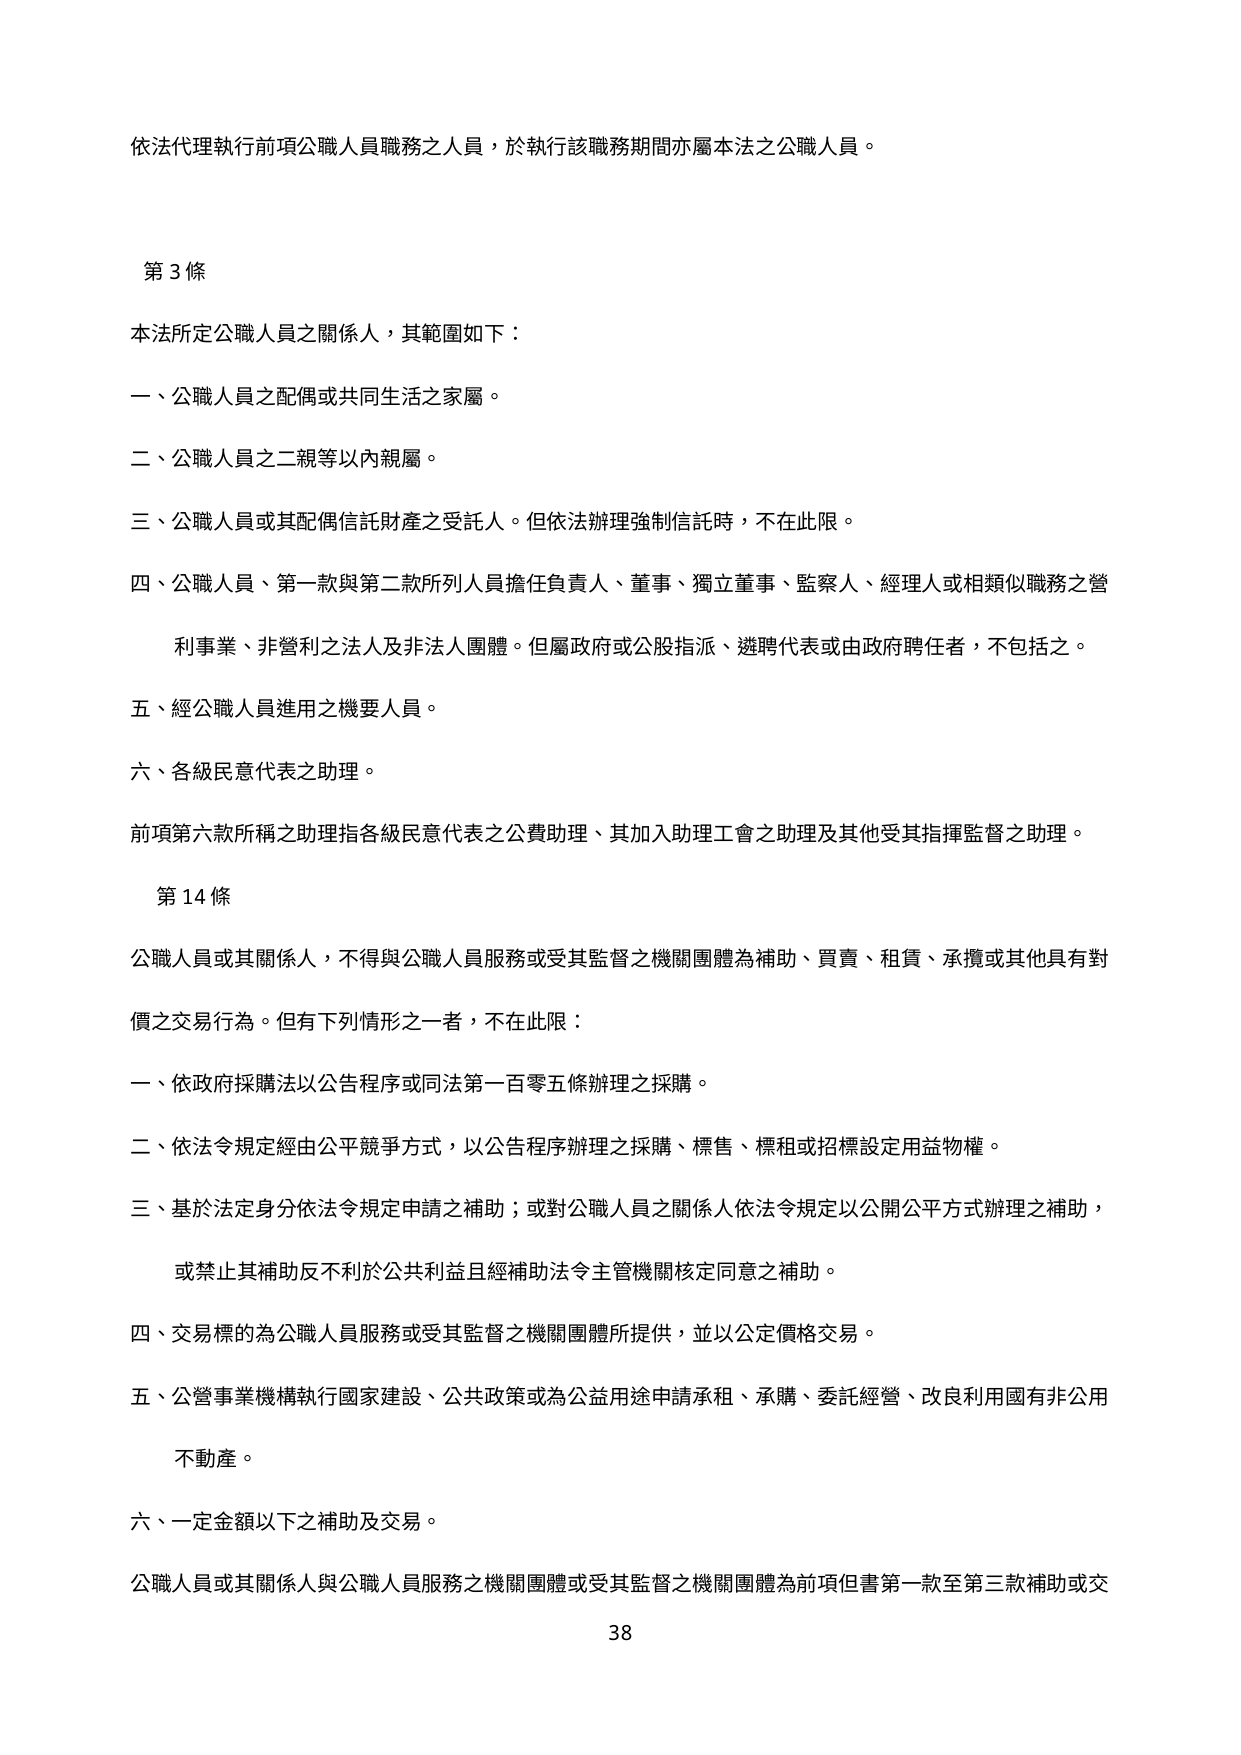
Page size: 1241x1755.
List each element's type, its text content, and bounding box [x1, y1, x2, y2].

text 依法代理執行前項公職人員職務之人員，於執行該職務期間亦屬本法之公職人員。 [130, 103, 1110, 166]
text 一、公職人員之配偶或共同生活之家屬。 [130, 353, 1110, 416]
text 公職人員或其關係人，不得與公職人員服務或受其監督之機關團體為補助、買賣、租賃、承攬或其他具有對價之交易行為。但有下列情形之一者，不在此限： [130, 916, 1110, 1041]
text 一、依政府採購法以公告程序或同法第一百零五條辦理之採購。 [130, 1041, 1110, 1103]
text 前項第六款所稱之助理指各級民意代表之公費助理、其加入助理工會之助理及其他受其指揮監督之助理。 [130, 791, 1110, 853]
text 二、公職人員之二親等以內親屬。 [130, 416, 1110, 478]
text 五、經公職人員進用之機要人員。 [130, 666, 1110, 728]
text 四、交易標的為公職人員服務或受其監督之機關團體所提供，並以公定價格交易。 [130, 1291, 1110, 1353]
text 四、公職人員、第一款與第二款所列人員擔任負責人、董事、獨立董事、監察人、經理人或相類似職務之營利事業、非營利之法人及非法人團體。但屬政府或公股指派、遴聘代表或由政府聘任者，不包括之。 [130, 541, 1110, 666]
text 本法所定公職人員之關係人，其範圍如下： [130, 291, 1110, 353]
text 六、各級民意代表之助理。 [130, 728, 1110, 791]
text 六、一定金額以下之補助及交易。 [130, 1478, 1110, 1541]
text 三、基於法定身分依法令規定申請之補助；或對公職人員之關係人依法令規定以公開公平方式辦理之補助，或禁止其補助反不利於公共利益且經補助法令主管機關核定同意之補助。 [130, 1166, 1110, 1291]
text 三、公職人員或其配偶信託財產之受託人。但依法辦理強制信託時，不在此限。 [130, 478, 1110, 541]
text 公職人員或其關係人與公職人員服務之機關團體或受其監督之機關團體為前項但書第一款至第三款補助或交 [130, 1541, 1110, 1603]
text 第14條 [56, 853, 1204, 916]
text 二、依法令規定經由公平競爭方式，以公告程序辦理之採購、標售、標租或招標設定用益物權。 [130, 1103, 1110, 1166]
text 第3條 [56, 228, 1204, 291]
text 五、公營事業機構執行國家建設、公共政策或為公益用途申請承租、承購、委託經營、改良利用國有非公用不動產。 [130, 1353, 1110, 1478]
